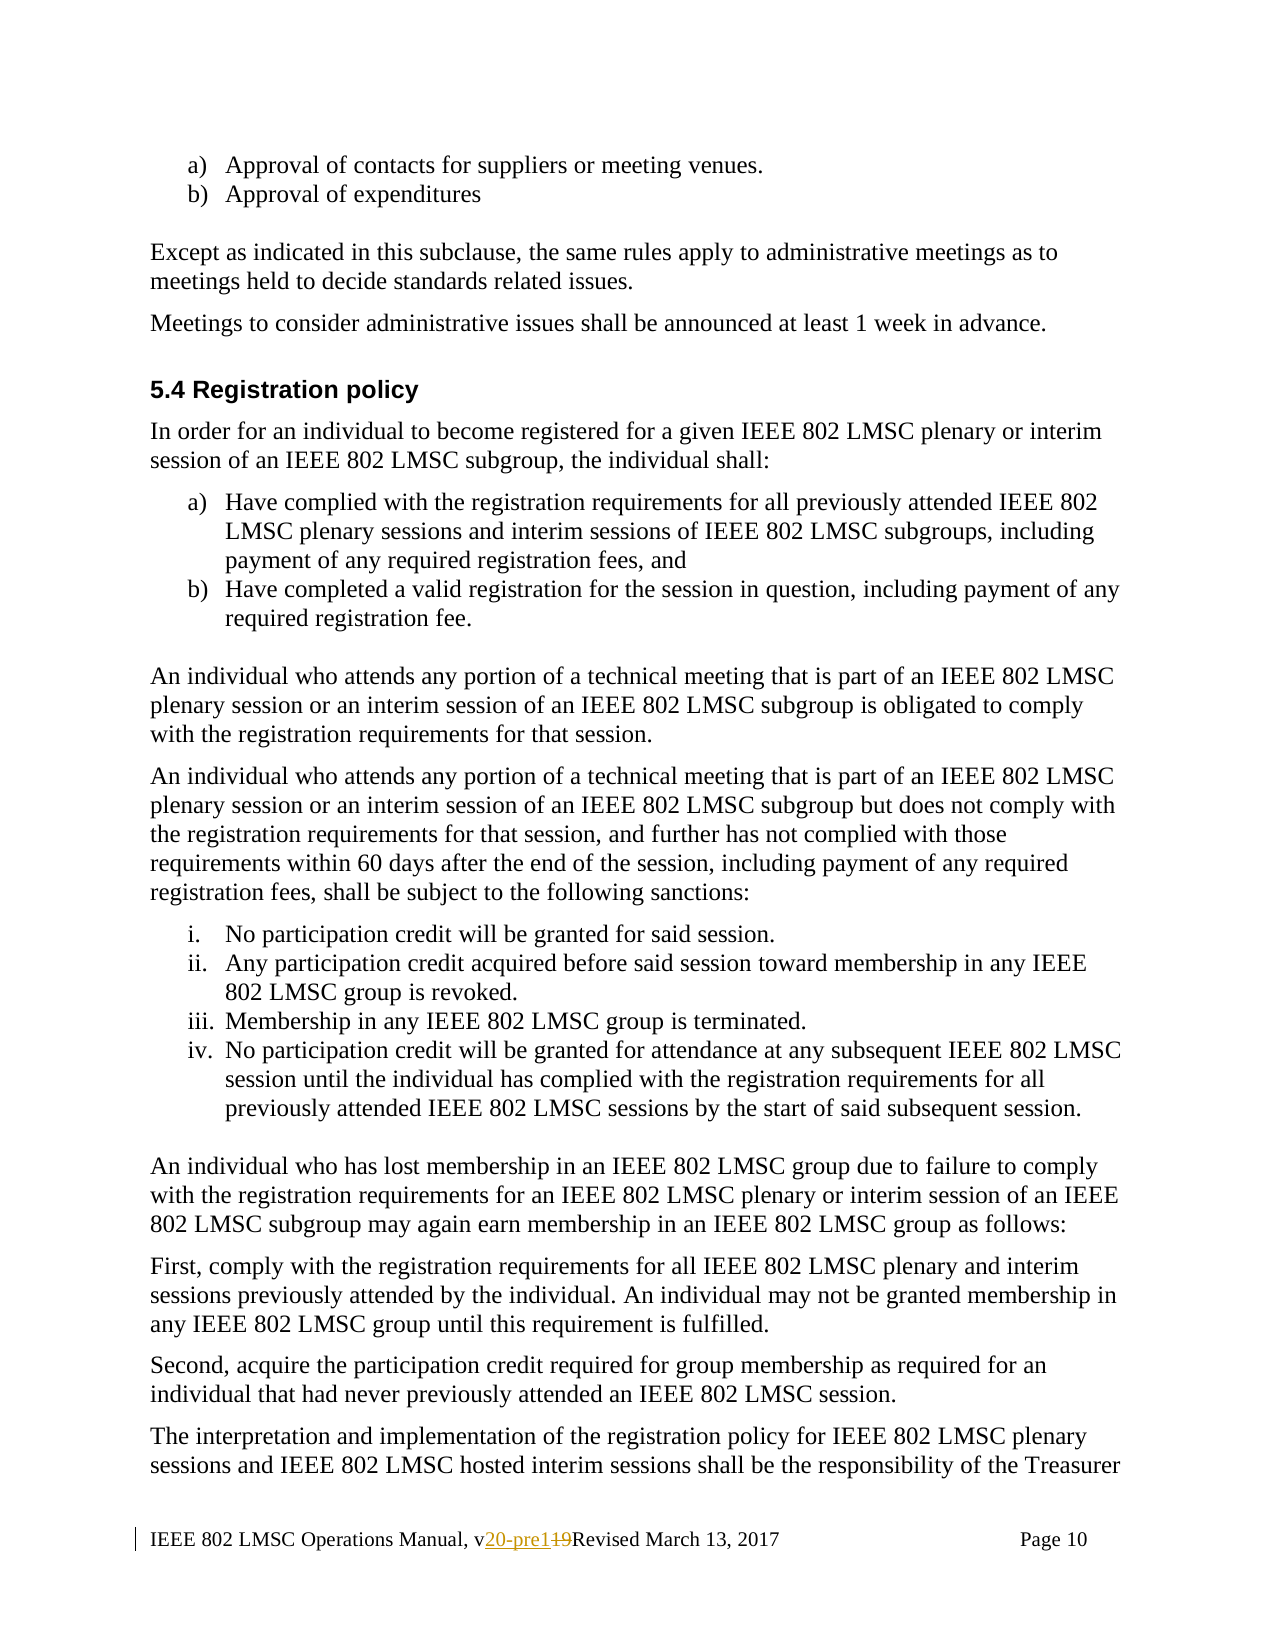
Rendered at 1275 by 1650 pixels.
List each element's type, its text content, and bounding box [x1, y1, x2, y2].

list Approval of contacts for suppliers or meeting venues. [187, 150, 1125, 179]
list Any participation credit acquired before said session toward membership in any IEEE 802 LMSC group is revoked. [187, 947, 1125, 1006]
list Have complied with the registration requirements for all previously attended IEEE 802 LMSC plenary sessions and interim sessions of IEEE 802 LMSC subgroups, including payment of any required registration fees, and [187, 487, 1125, 574]
list No participation credit will be granted for attendance at any subsequent IEEE 802 LMSC session until the individual has complied with the registration requirements for all previously attended IEEE 802 LMSC sessions by the start of said subsequent session. [187, 1035, 1125, 1151]
list Membership in any IEEE 802 LMSC group is terminated. [187, 1006, 1125, 1035]
text An individual who attends any portion of a technical meeting that is part of an IEEE 802 LMSC plenary session or an interim session of an IEEE 802 LMSC subgroup is obligated to comply with the registration requirements for that session. [150, 661, 1125, 748]
list No participation credit will be granted for said session. [187, 918, 1125, 947]
subtitle Registration policy [150, 375, 1125, 404]
list Have completed a valid registration for the session in question, including payment of any required registration fee. [187, 574, 1125, 661]
list Approval of expenditures [187, 179, 1125, 237]
text An individual who has lost membership in an IEEE 802 LMSC group due to failure to comply with the registration requirements for an IEEE 802 LMSC plenary or interim session of an IEEE 802 LMSC subgroup may again earn membership in an IEEE 802 LMSC group as follows: [150, 1151, 1125, 1238]
text In order for an individual to become registered for a given IEEE 802 LMSC plenary or interim session of an IEEE 802 LMSC subgroup, the individual shall: [150, 416, 1125, 474]
text First, comply with the registration requirements for all IEEE 802 LMSC plenary and interim sessions previously attended by the individual. An individual may not be granted membership in any IEEE 802 LMSC group until this requirement is fulfilled. [150, 1251, 1125, 1338]
text Second, acquire the participation credit required for group membership as required for an individual that had never previously attended an IEEE 802 LMSC session. [150, 1350, 1125, 1408]
text An individual who attends any portion of a technical meeting that is part of an IEEE 802 LMSC plenary session or an interim session of an IEEE 802 LMSC subgroup but does not comply with the registration requirements for that session, and further has not complied with those requirements within 60 days after the end of the session, including payment of any required registration fees, shall be subject to the following sanctions: [150, 761, 1125, 906]
text Except as indicated in this subclause, the same rules apply to administrative meetings as to meetings held to decide standards related issues. [150, 237, 1125, 295]
text The interpretation and implementation of the registration policy for IEEE 802 LMSC plenary sessions and IEEE 802 LMSC hosted interim sessions shall be the responsibility of the Treasurer [150, 1421, 1125, 1479]
text Meetings to consider administrative issues shall be announced at least 1 week in advance. [150, 308, 1125, 337]
